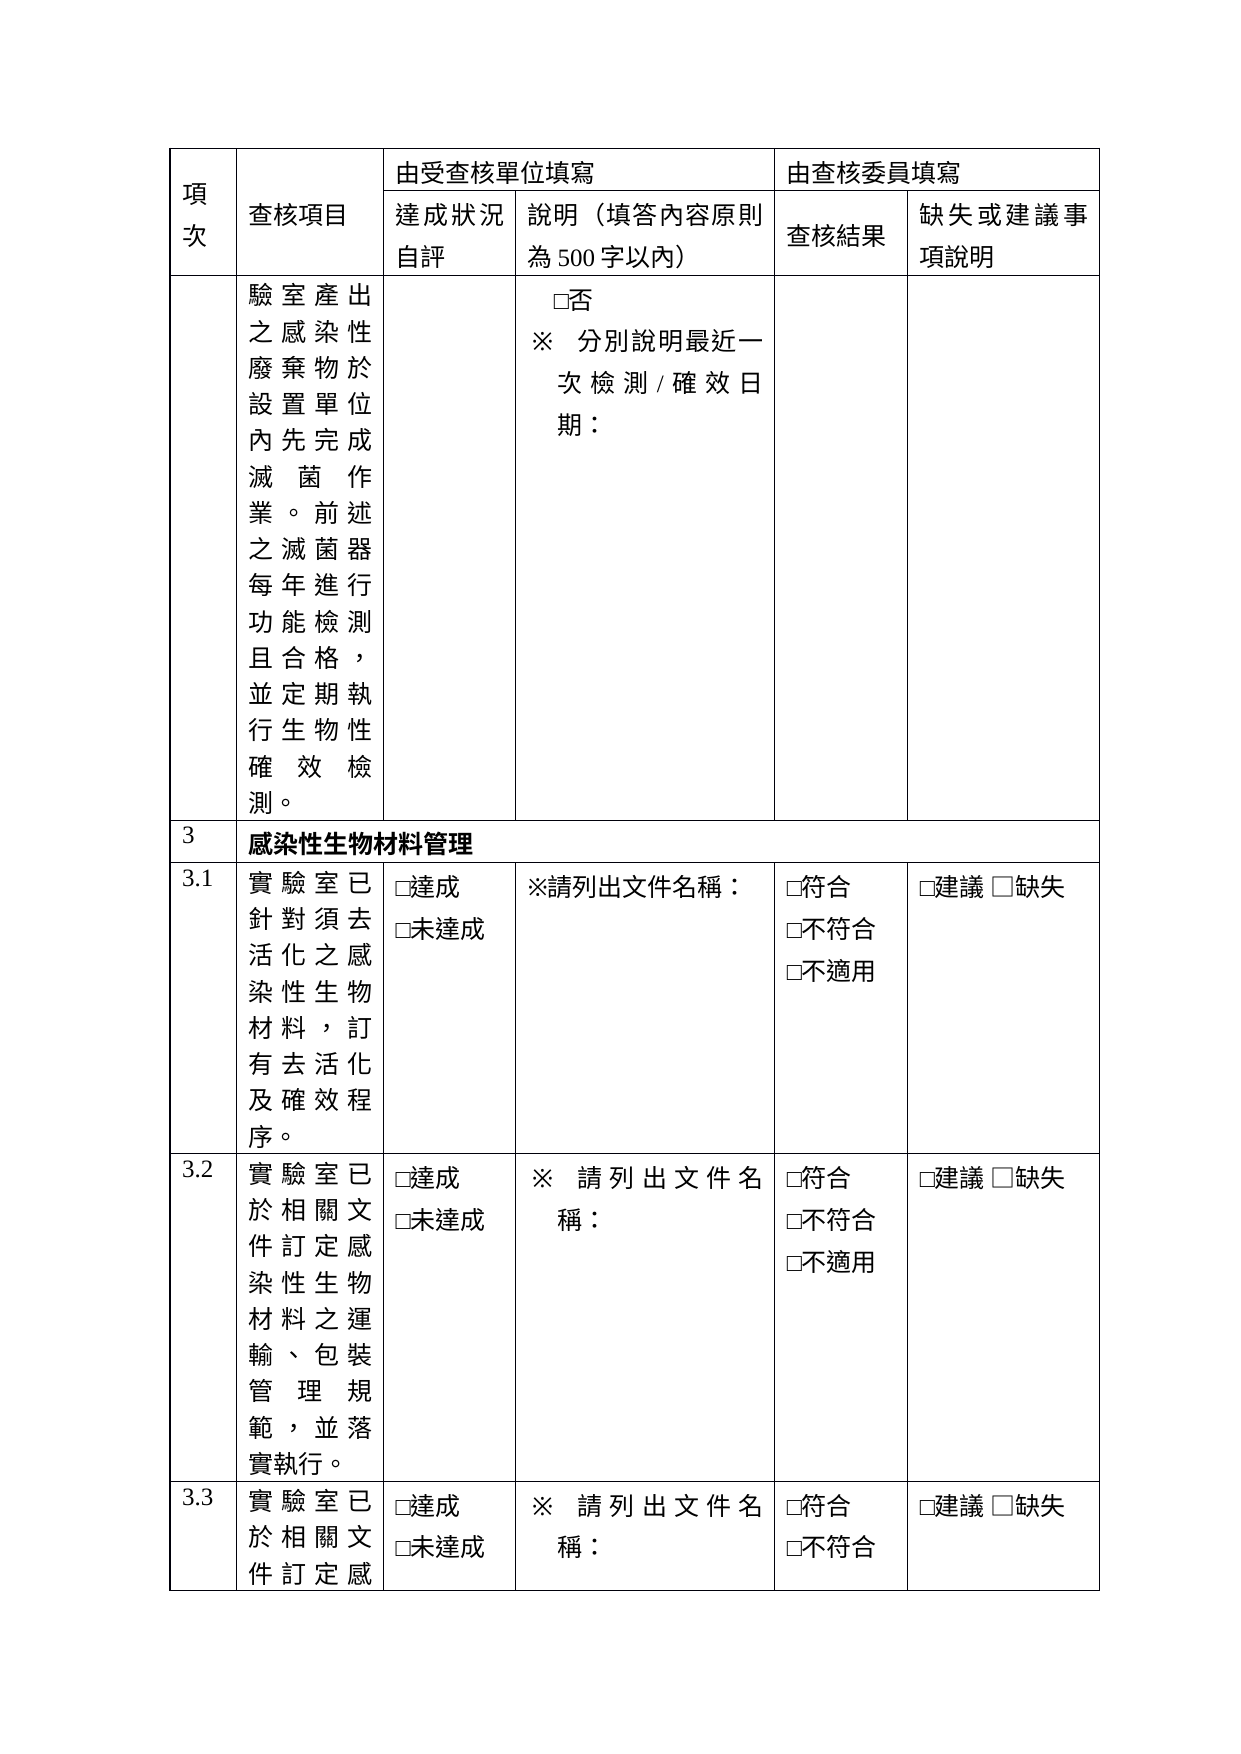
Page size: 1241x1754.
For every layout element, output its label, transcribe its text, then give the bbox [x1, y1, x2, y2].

table_cell □達成 □未達成 [384, 863, 515, 1153]
table_cell □達成 □未達成 [384, 1154, 515, 1481]
table_cell [775, 276, 907, 819]
table_header 由查核委員填寫 [775, 149, 1099, 190]
table_cell □符合 □不符合 □不適用 [775, 1154, 907, 1481]
table_cell □建議 □缺失 [908, 863, 1099, 1153]
table_cell 3.3 [171, 1482, 236, 1590]
table_cell 3.1 [171, 863, 236, 1153]
table_cell 3.2 [171, 1154, 236, 1481]
table_cell 實驗室已於相關文件訂定感染性生物材料之運輸、包裝管理規範，並落實執行。 [237, 1154, 383, 1481]
table_cell □達成 □未達成 [384, 1482, 515, 1590]
table_cell 實驗室已於相關文件訂定感 [237, 1482, 383, 1590]
table_cell [384, 276, 515, 819]
table_cell 感染性生物材料管理 [237, 821, 1099, 862]
table_cell 達成狀況自評 [384, 191, 515, 275]
table_cell □符合 □不符合 □不適用 [775, 863, 907, 1153]
table_cell 缺失或建議事項說明 [908, 191, 1099, 275]
table_cell [908, 276, 1099, 819]
table_cell 請列出文件名稱： [516, 1482, 774, 1590]
table_cell 查核結果 [775, 191, 907, 275]
table_cell 請列出文件名稱： [516, 1154, 774, 1481]
table_cell □建議 □缺失 [908, 1154, 1099, 1481]
table_cell ※請列出文件名稱： [516, 863, 774, 1153]
table_cell 說明（填答內容原則為500字以內） [516, 191, 774, 275]
table_cell 實驗室已針對須去活化之感染性生物材料，訂有去活化及確效程序。 [237, 863, 383, 1153]
table_header 由受查核單位填寫 [384, 149, 774, 190]
table_cell 是否已確認處理實驗室感染性廢棄物之滅菌器，每年功能檢測及生物性確效執行情形： □是 □否 分別說明最近一次檢測/確效日期： [516, 276, 774, 819]
table_cell [171, 276, 236, 819]
table_cell 驗室產出之感染性廢棄物於設置單位內先完成滅菌作業。前述之滅菌器每年進行功能檢測且合格，並定期執行生物性確效檢測。 [237, 276, 383, 819]
table_cell □建議 □缺失 [908, 1482, 1099, 1590]
table_cell 3 [171, 821, 236, 862]
table_header 查核項目 [237, 149, 383, 275]
table_cell □符合 □不符合 [775, 1482, 907, 1590]
table_header 項次 [171, 149, 236, 275]
